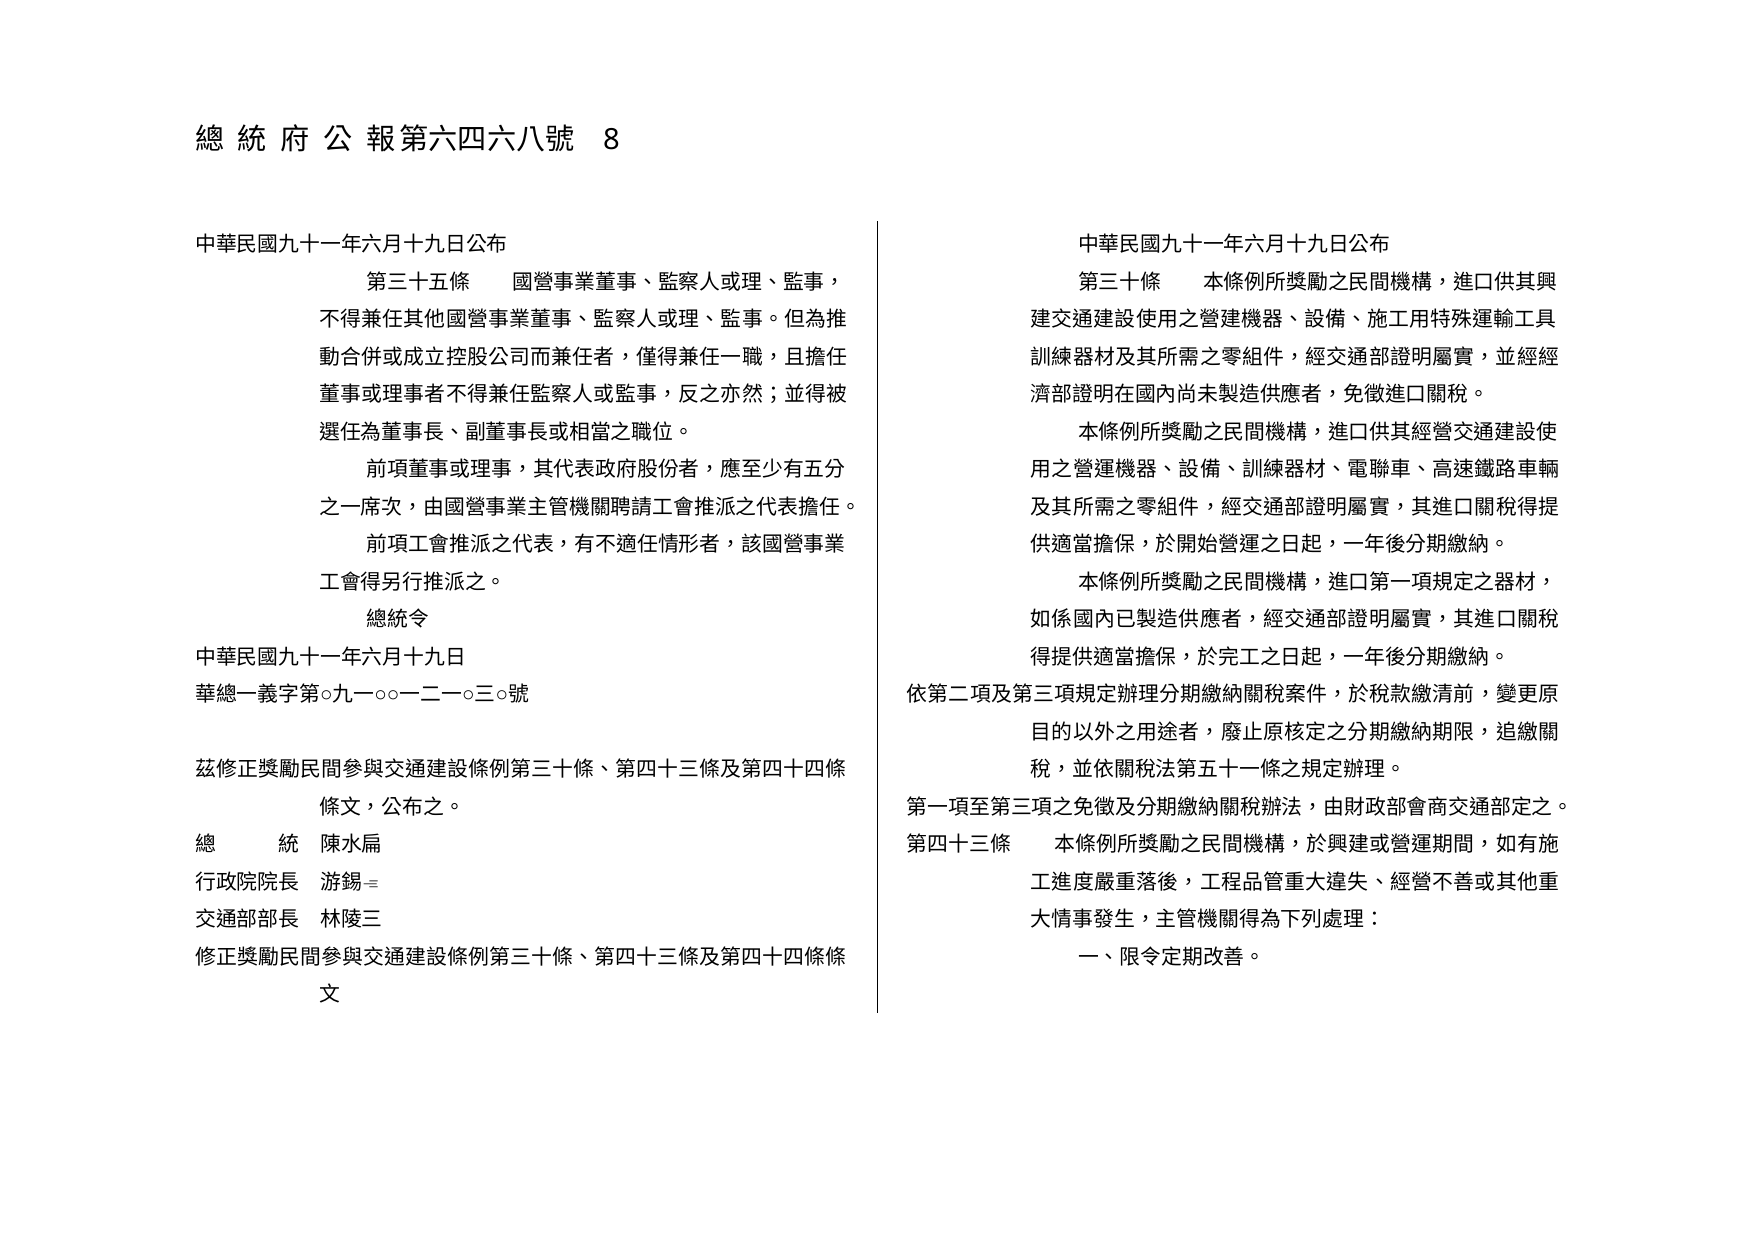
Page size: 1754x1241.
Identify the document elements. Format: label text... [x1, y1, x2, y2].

text 第一項至第三項之免徵及分期繳納關稅辦法，由財政部會商交通部定之。 [907, 784, 1559, 822]
text 中華民國九十一年六月十九日公布 [1031, 222, 1559, 259]
text 交通部部長 林陵三 [195, 897, 847, 934]
text 中華民國九十一年六月十九日公布 [195, 222, 847, 259]
text 第三十五條 國營事業董事、監察人或理、監事，不得兼任其他國營事業董事、監察人或理、監事。但為推動合併或成立控股公司而兼任者，僅得兼任一職，且擔任董事或理事者不得兼任監察人或監事，反之亦然；並得被選任為董事長、副董事長或相當之職位。 [319, 259, 847, 447]
text 中華民國九十一年六月十九日 [195, 634, 847, 672]
text 第三十條 本條例所獎勵之民間機構，進口供其興建交通建設使用之營建機器、設備、施工用特殊運輸工具、訓練器材及其所需之零組件，經交通部證明屬實，並經經濟部證明在國內尚未製造供應者，免徵進口關稅。 [1031, 259, 1559, 409]
text 行政院院長 游錫 [195, 859, 847, 897]
text 本條例所獎勵之民間機構，進口第一項規定之器材，如係國內已製造供應者，經交通部證明屬實，其進口關稅得提供適當擔保，於完工之日起，一年後分期繳納。 [1031, 559, 1559, 672]
text 總 統 陳水扁 [195, 822, 847, 859]
text 一、限令定期改善。 [1031, 934, 1559, 972]
text 本條例所獎勵之民間機構，進口供其經營交通建設使用之營運機器、設備、訓練器材、電聯車、高速鐵路車輛及其所需之零組件，經交通部證明屬實，其進口關稅得提供適當擔保，於開始營運之日起，一年後分期繳納。 [1031, 409, 1559, 559]
text 第四十三條 本條例所獎勵之民間機構，於興建或營運期間，如有施工進度嚴重落後，工程品管重大違失、經營不善或其他重大情事發生，主管機關得為下列處理： [907, 822, 1559, 934]
text 前項董事或理事，其代表政府股份者，應至少有五分之一席次，由國營事業主管機關聘請工會推派之代表擔任。 [319, 447, 847, 522]
text 修正獎勵民間參與交通建設條例第三十條、第四十三條及第四十四條條文 [195, 934, 847, 1009]
text 華總一義字第○九一○○一二一○三○號 [195, 672, 847, 709]
text 前項工會推派之代表，有不適任情形者，該國營事業工會得另行推派之。 [319, 522, 847, 597]
text 茲修正獎勵民間參與交通建設條例第三十條、第四十三條及第四十四條條文，公布之。 [195, 747, 847, 822]
text 總統令 [319, 597, 847, 634]
text 依第二項及第三項規定辦理分期繳納關稅案件，於稅款繳清前，變更原目的以外之用途者，廢止原核定之分期繳納期限，追繳關稅，並依關稅法第五十一條之規定辦理。 [907, 672, 1559, 784]
